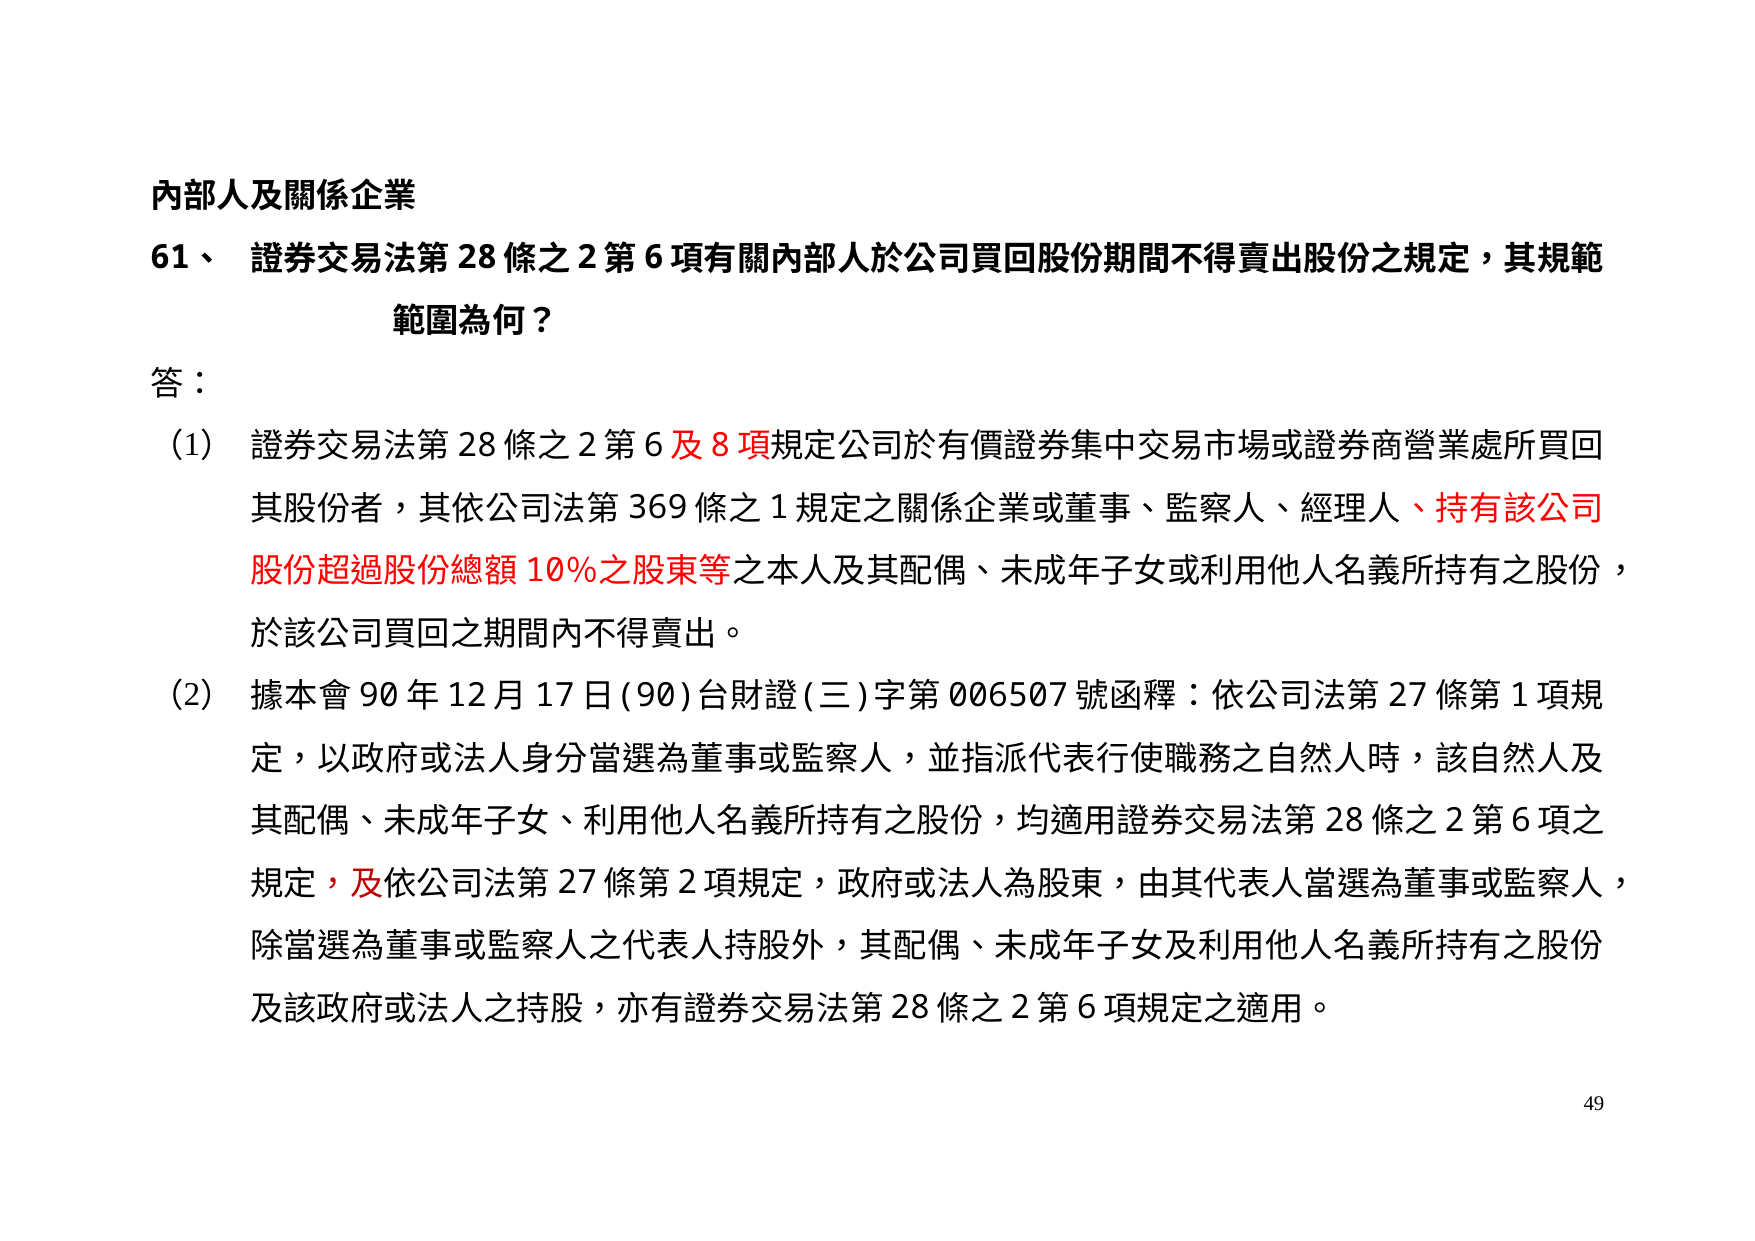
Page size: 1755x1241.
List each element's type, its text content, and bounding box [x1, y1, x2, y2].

text 內部人及關係企業 [150, 151, 1604, 214]
list 證券交易法第28條之2第6項有關內部人於公司買回股份期間不得賣出股份之規定，其規範範圍為何？ [150, 214, 1604, 339]
list 據本會90年12月17日(90)台財證(三)字第006507號函釋：依公司法第27條第1項規定，以政府或法人身分當選為董事或監察人，並指派代表行使職務之自然人時，該自然人及其配偶、未成年子女、利用他人名義所持有之股份，均適用證券交易法第28條之2第6項之規定，及依公司法第27條第2項規定，政府或法人為股東，由其代表人當選為董事或監察人，除當選為董事或監察人之代表人持股外，其配偶、未成年子女及利用他人名義所持有之股份及該政府或法人之持股，亦有證券交易法第28條之2第6項規定之適用。 [150, 651, 1604, 1026]
text 答： [150, 339, 1604, 401]
list 證券交易法第28條之2第6及8項規定公司於有價證券集中交易市場或證券商營業處所買回其股份者，其依公司法第369條之1規定之關係企業或董事、監察人、經理人、持有該公司股份超過股份總額10％之股東等之本人及其配偶、未成年子女或利用他人名義所持有之股份，於該公司買回之期間內不得賣出。 [150, 401, 1604, 651]
